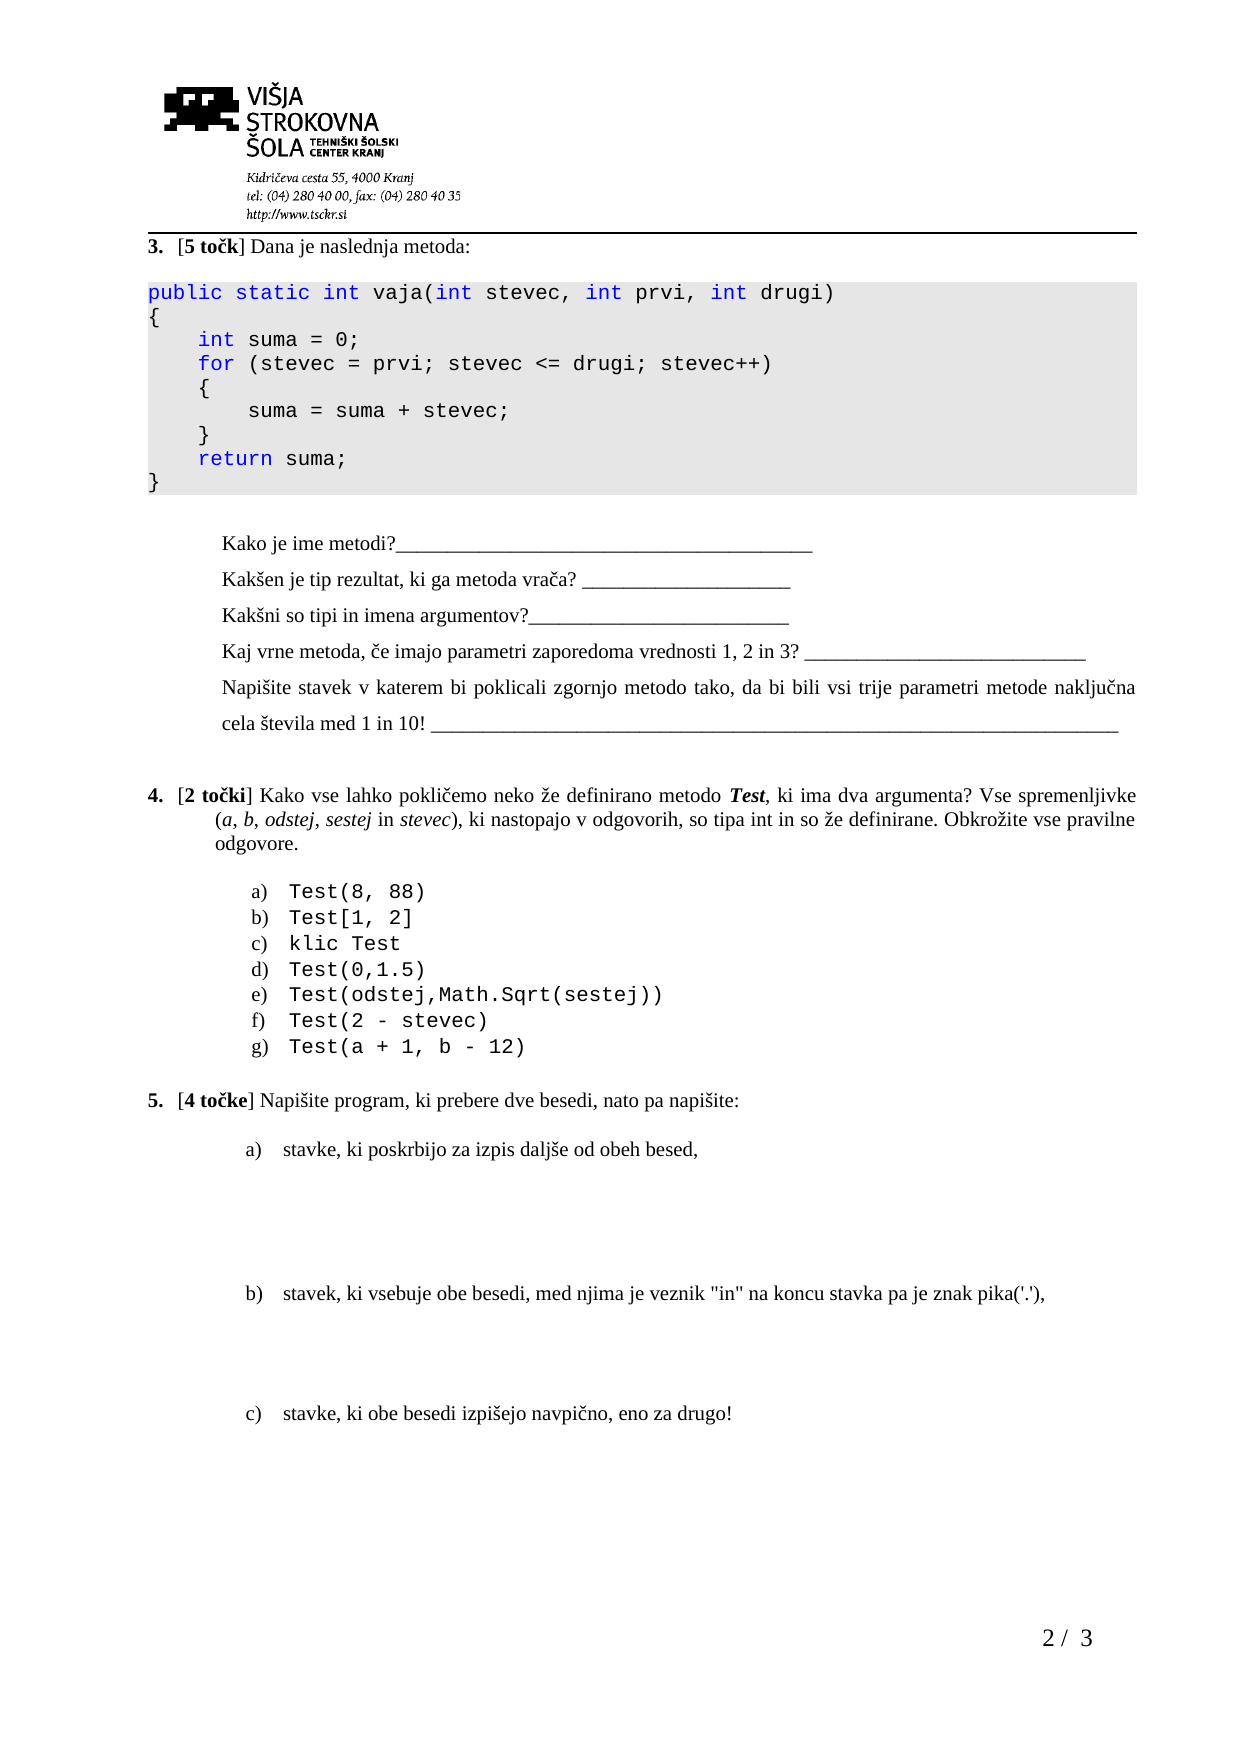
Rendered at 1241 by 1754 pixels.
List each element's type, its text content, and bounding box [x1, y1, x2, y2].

picture [164, 82, 461, 222]
list Test(a + 1, b - 12) [251, 1034, 1137, 1059]
list Test[1, 2] [251, 905, 1137, 931]
list stavke, ki obe besedi izpišejo navpično, eno za drugo! [245, 1401, 1137, 1425]
list [4 točke] Napišite program, ki prebere dve besedi, nato pa napišite: [148, 1088, 1137, 1112]
text int suma = 0; [148, 329, 1137, 353]
text for (stevec = prvi; stevec <= drugi; stevec++) [148, 353, 1137, 377]
text return suma; [148, 448, 1137, 471]
list Test(2 - stevec) [251, 1008, 1137, 1034]
text Napišite stavek v katerem bi poklicali zgornjo metodo tako, da bi bili vsi trije parametri metode naključna cela števila med 1 in 10! __________________________________________________________________ [222, 675, 1137, 735]
list Test(odstej,Math.Sqrt(sestej)) [251, 982, 1137, 1008]
list klic Test [251, 931, 1137, 957]
list [5 točk] Dana je naslednja metoda: [148, 234, 1137, 282]
list stavek, ki vsebuje obe besedi, med njima je veznik "in" na koncu stavka pa je znak pika('.'), [245, 1281, 1137, 1305]
text { [148, 377, 1137, 400]
text { [148, 306, 1137, 329]
text Kaj vrne metoda, če imajo parametri zaporedoma vrednosti 1, 2 in 3? ___________________________ [222, 639, 1137, 663]
text Kakšen je tip rezultat, ki ga metoda vrača? ____________________ [222, 567, 1137, 591]
text } [148, 424, 1137, 448]
list stavke, ki poskrbijo za izpis daljše od obeh besed, [245, 1136, 1137, 1161]
text Kako je ime metodi?________________________________________ [222, 531, 1137, 555]
text suma = suma + stevec; [148, 400, 1137, 424]
list [2 točki] Kako vse lahko pokličemo neko že definirano metodo Test, ki ima dva argumenta? Vse spremenljivke (a, b, odstej, sestej in stevec), ki nastopajo v odgovorih, so tipa int in so že definirane. Obkrožite vse pravilne odgovore. [148, 783, 1137, 855]
text public static int vaja(int stevec, int prvi, int drugi) [148, 282, 1137, 306]
text Kakšni so tipi in imena argumentov?_________________________ [222, 603, 1137, 627]
list Test(8, 88) [251, 879, 1137, 905]
text } [148, 471, 1137, 495]
list Test(0,1.5) [251, 957, 1137, 982]
